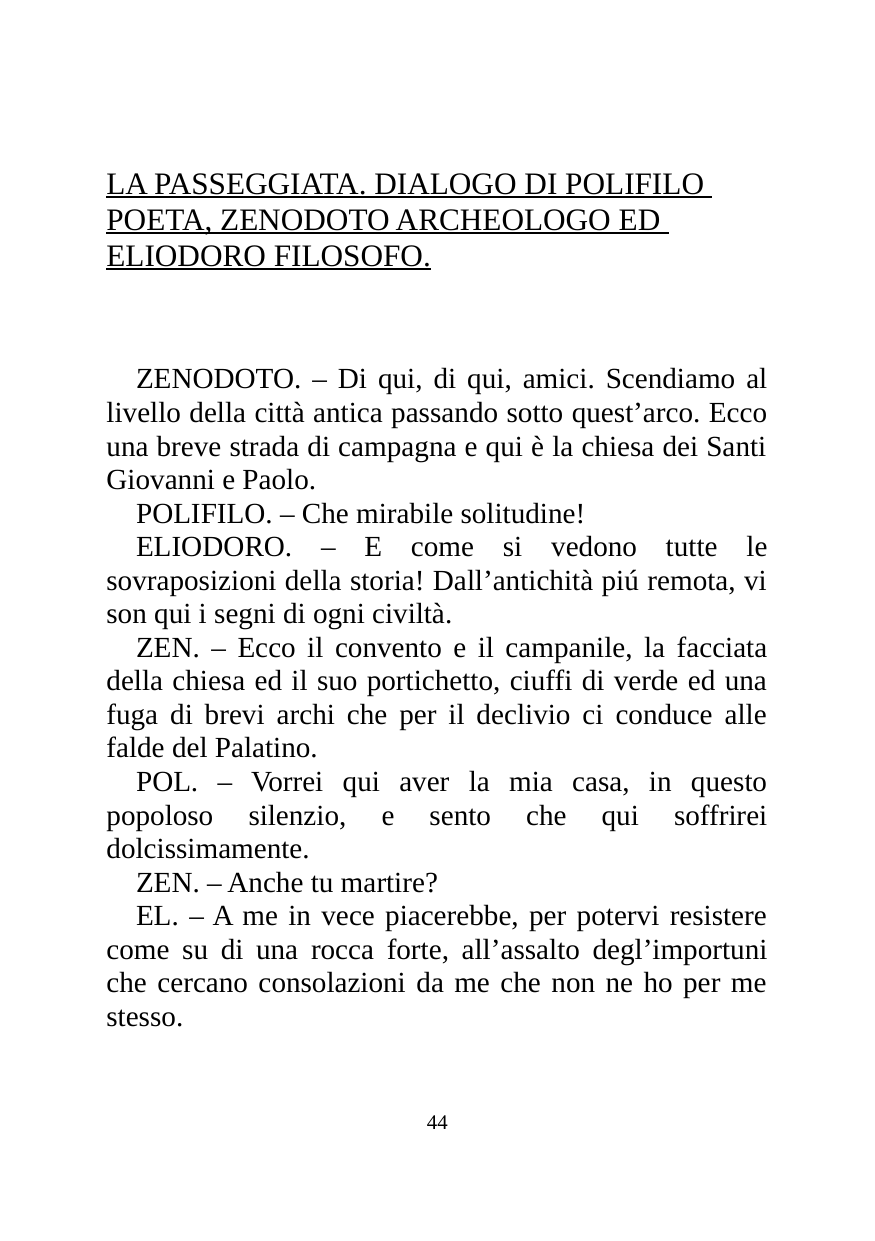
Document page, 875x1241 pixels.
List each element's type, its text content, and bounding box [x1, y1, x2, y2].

text EL. – A me in vece piacerebbe, per potervi resistere come su di una rocca forte, all’assalto degl’importuni che cercano consolazioni da me che non ne ho per me stesso. [106, 898, 768, 1032]
text ZEN. – Ecco il convento e il campanile, la facciata della chiesa ed il suo portichetto, ciuffi di verde ed una fuga di brevi archi che per il declivio ci conduce alle falde del Palatino. [106, 630, 768, 764]
text POL. – Vorrei qui aver la mia casa, in questo popoloso silenzio, e sento che qui soffrirei dolcissimamente. [106, 764, 768, 865]
text ELIODORO. – E come si vedono tutte le sovraposizioni della storia! Dall’antichità piú remota, vi son qui i segni di ogni civiltà. [106, 529, 768, 630]
subtitle LA PASSEGGIATA. DIALOGO DI POLIFILO POETA, ZENODOTO ARCHEOLOGO ED ELIODORO FILOSOFO. [106, 165, 768, 273]
text ZEN. – Anche tu martire? [106, 865, 768, 898]
text ZENODOTO. – Di qui, di qui, amici. Scendiamo al livello della città antica passando sotto quest’arco. Ecco una breve strada di campagna e qui è la chiesa dei Santi Giovanni e Paolo. [106, 362, 768, 496]
text POLIFILO. – Che mirabile solitudine! [106, 496, 768, 529]
